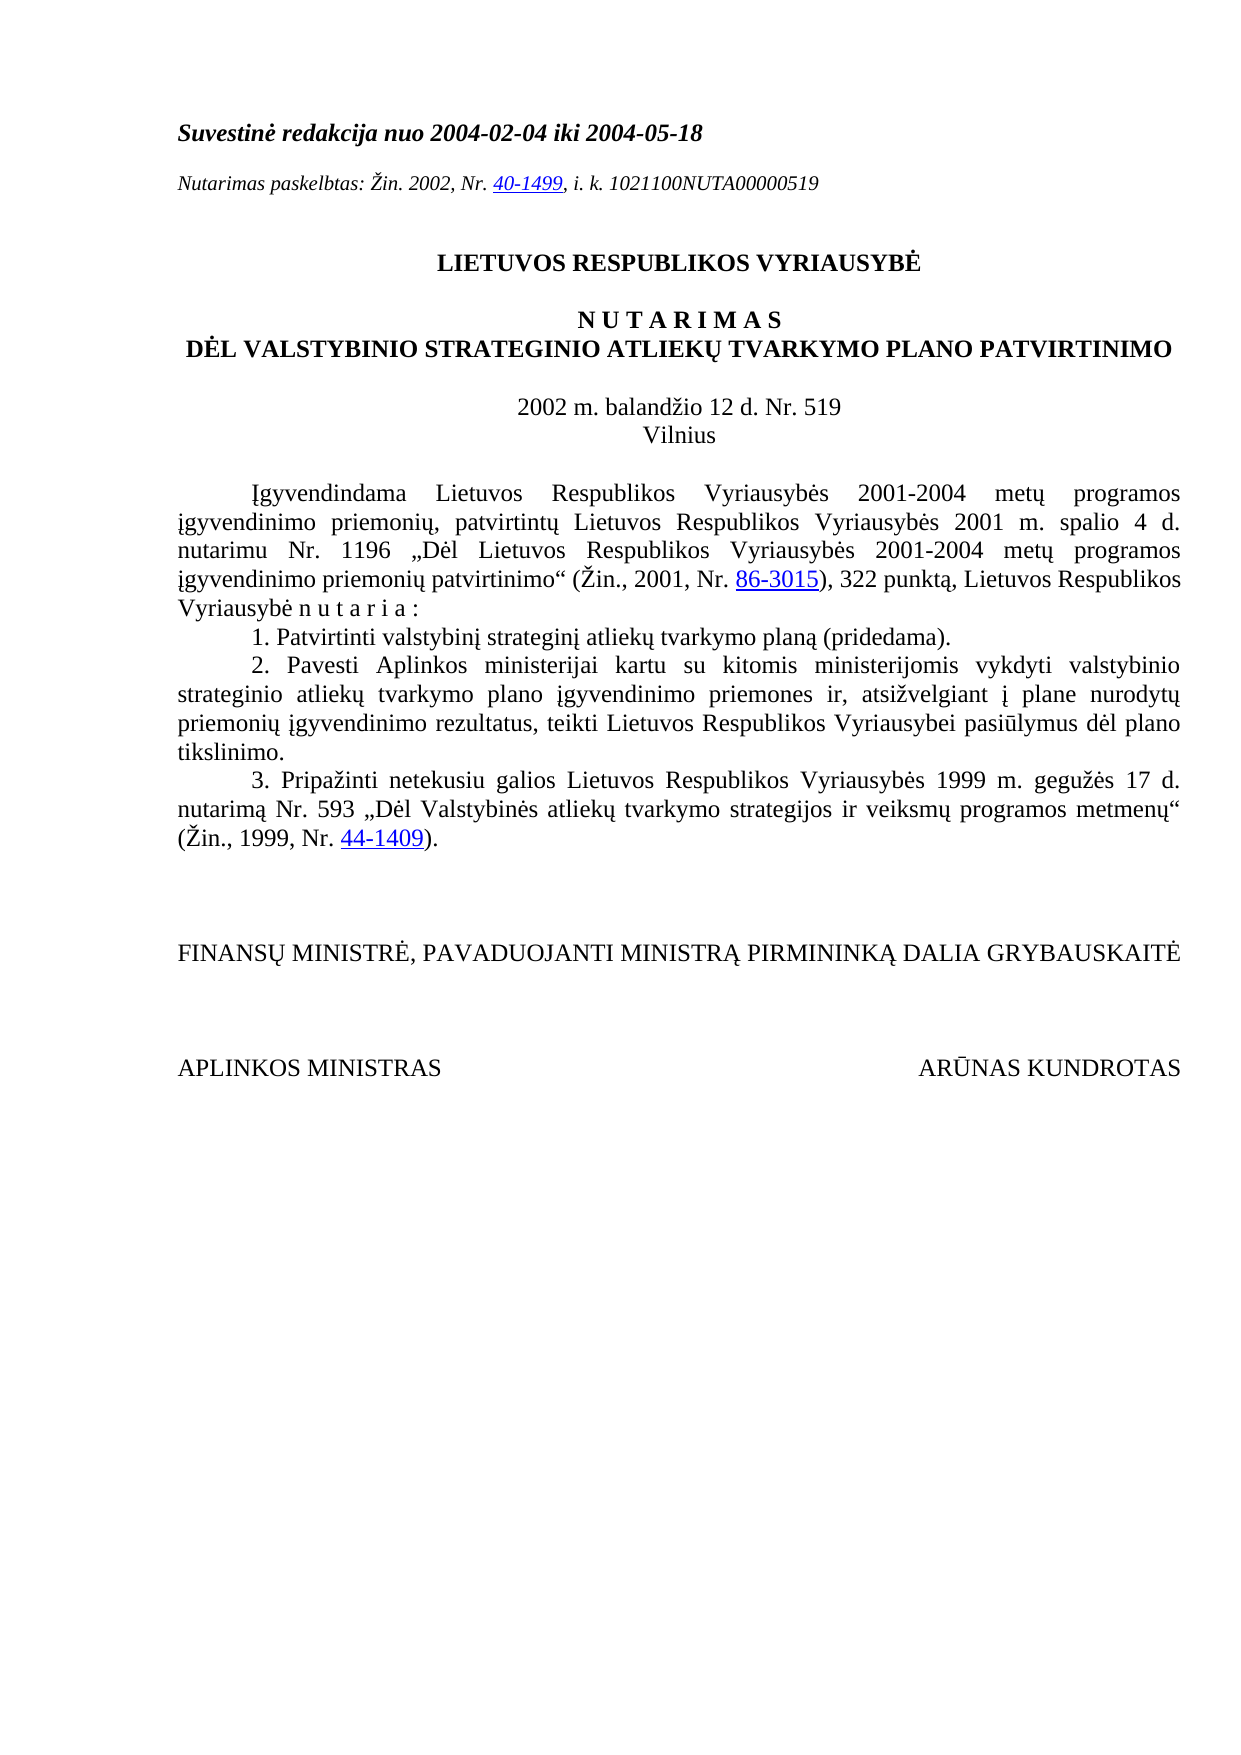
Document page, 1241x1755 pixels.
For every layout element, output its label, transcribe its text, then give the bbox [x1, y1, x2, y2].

text Aplinkos ministras Arūnas Kundrotas [177, 1053, 1181, 1082]
text N U T A R I M A S [177, 305, 1181, 334]
text 1. Patvirtinti valstybinį strateginį atliekų tvarkymo planą (pridedama). [177, 622, 1181, 650]
text Vilnius [177, 420, 1181, 449]
text Finansų ministrė, pavaduojanti Ministrą Pirmininką Dalia Grybauskaitė [177, 938, 1181, 967]
text DĖL VALSTYBINIO STRATEGINIO ATLIEKŲ TVARKYMO PLANO PATVIRTINIMO [177, 334, 1181, 363]
text Nutarimas paskelbtas: Žin. 2002, Nr. 40-1499, i. k. 1021100NUTA00000519 [177, 171, 1181, 195]
text Suvestinė redakcija nuo 2004-02-04 iki 2004-05-18 [177, 118, 1181, 147]
text Įgyvendindama Lietuvos Respublikos Vyriausybės 2001-2004 metų programos įgyvendinimo priemonių, patvirtintų Lietuvos Respublikos Vyriausybės 2001 m. spalio 4 d. nutarimu Nr. 1196 „Dėl Lietuvos Respublikos Vyriausybės 2001-2004 metų programos įgyvendinimo priemonių patvirtinimo“ (Žin., 2001, Nr. 86-3015), 322 punktą, Lietuvos Respublikos Vyriausybė nutaria: [177, 478, 1181, 622]
text 2002 m. balandžio 12 d. Nr. 519 [177, 392, 1181, 420]
text 2. Pavesti Aplinkos ministerijai kartu su kitomis ministerijomis vykdyti valstybinio strateginio atliekų tvarkymo plano įgyvendinimo priemones ir, atsižvelgiant į plane nurodytų priemonių įgyvendinimo rezultatus, teikti Lietuvos Respublikos Vyriausybei pasiūlymus dėl plano tikslinimo. [177, 650, 1181, 765]
text 3. Pripažinti netekusiu galios Lietuvos Respublikos Vyriausybės 1999 m. gegužės 17 d. nutarimą Nr. 593 „Dėl Valstybinės atliekų tvarkymo strategijos ir veiksmų programos metmenų“ (Žin., 1999, Nr. 44-1409). [177, 765, 1181, 852]
text LIETUVOS RESPUBLIKOS VYRIAUSYBĖ [177, 248, 1181, 277]
